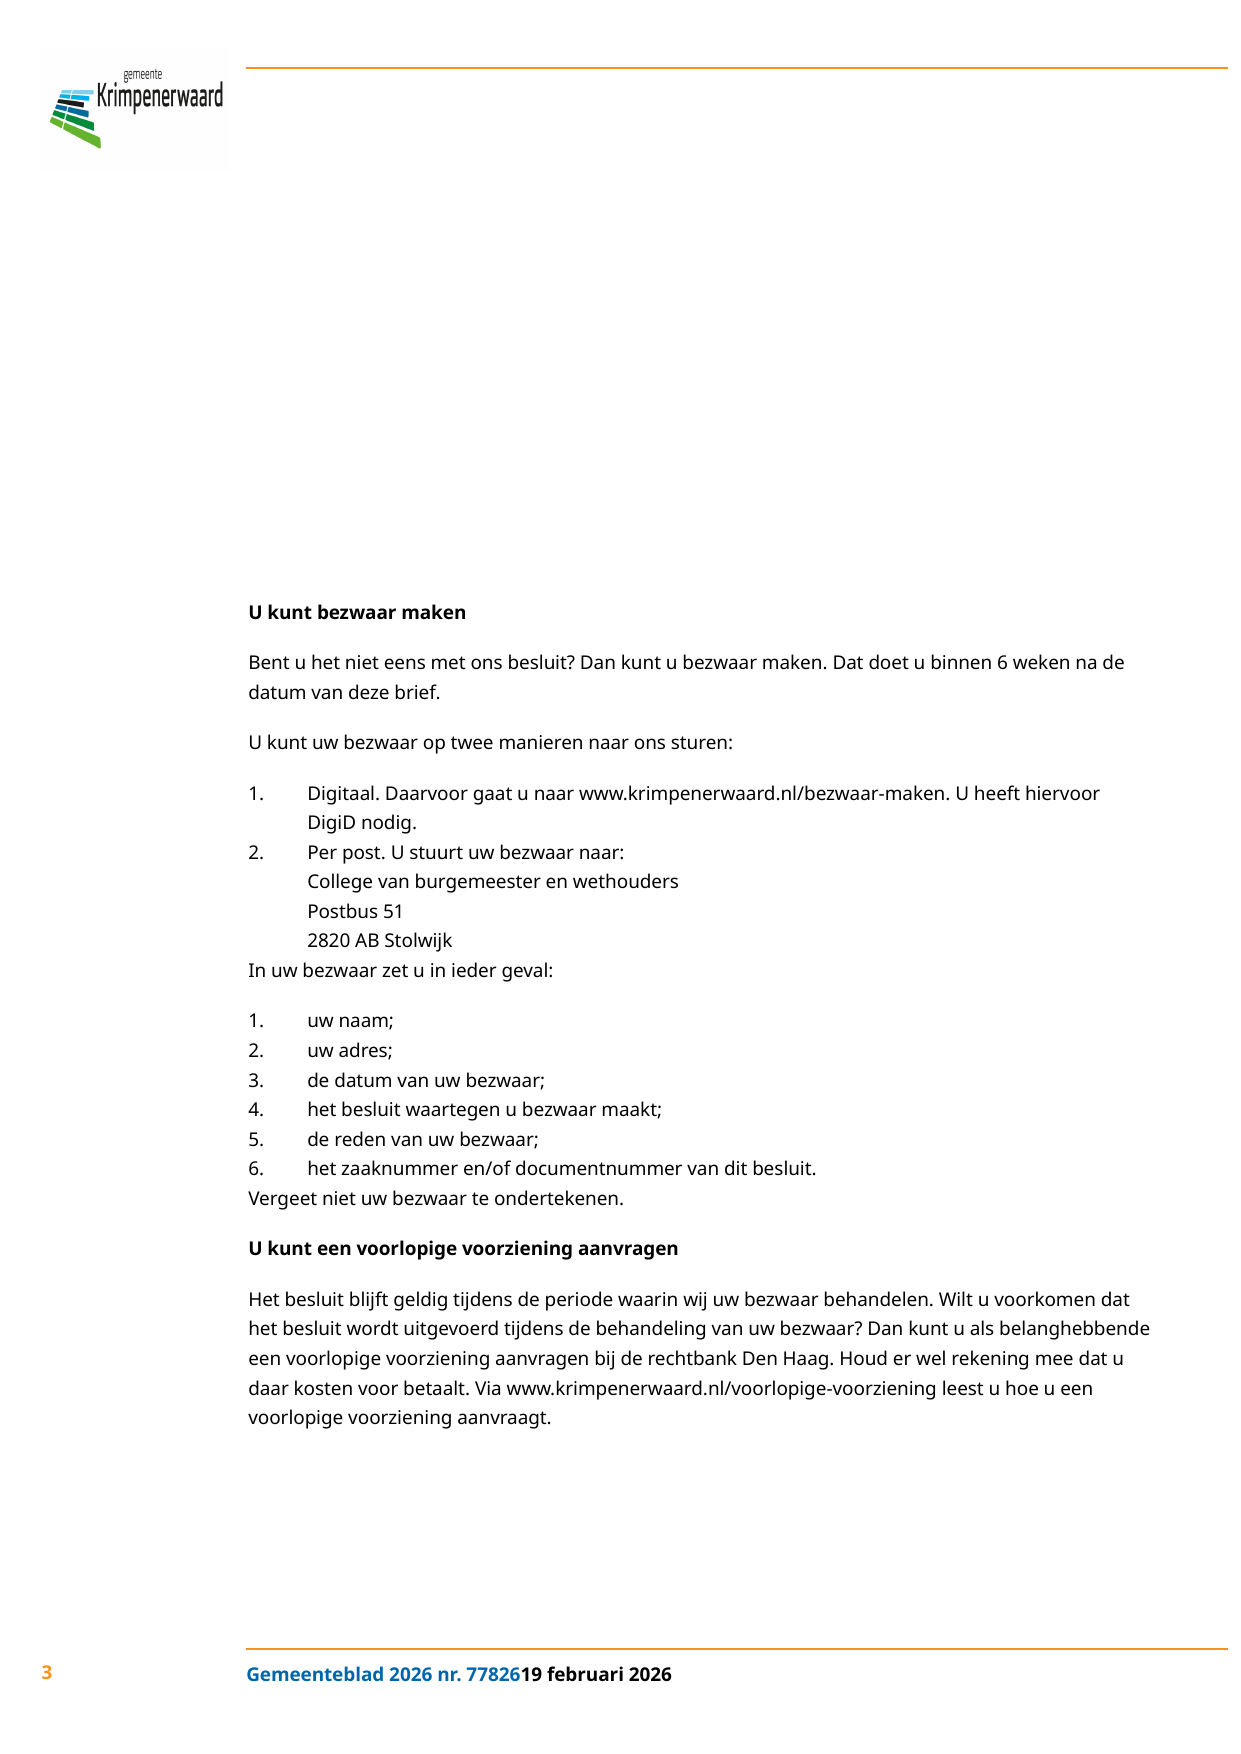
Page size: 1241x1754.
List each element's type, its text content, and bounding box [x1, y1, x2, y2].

list de reden van uw bezwaar; [248, 1126, 1152, 1152]
picture [41, 47, 231, 172]
text U kunt bezwaar maken [248, 599, 1152, 625]
text U kunt een voorlopige voorziening aanvragen [248, 1236, 1152, 1261]
list het zaaknummer en/of documentnummer van dit besluit. [248, 1156, 1152, 1181]
list Per post. U stuurt uw bezwaar naar: [248, 839, 1152, 865]
list uw naam; [248, 1008, 1152, 1033]
text Vergeet niet uw bezwaar te ondertekenen. [248, 1185, 1152, 1211]
text In uw bezwaar zet u in ieder geval: [248, 957, 1152, 983]
text U kunt uw bezwaar op twee manieren naar ons sturen: [248, 729, 1152, 755]
list uw adres; [248, 1037, 1152, 1063]
text Bent u het niet eens met ons besluit? Dan kunt u bezwaar maken. Dat doet u binnen 6 weken na de datum van deze brief. [248, 649, 1152, 705]
list College van burgemeester en wethouders [248, 868, 1152, 894]
list 2820 AB Stolwijk [248, 928, 1152, 953]
list de datum van uw bezwaar; [248, 1067, 1152, 1093]
text Het besluit blijft geldig tijdens de periode waarin wij uw bezwaar behandelen. Wilt u voorkomen dat het besluit wordt uitgevoerd tijdens de behandeling van uw bezwaar? Dan kunt u als belanghebbende een voorlopige voorziening aanvragen bij de rechtbank Den Haag. Houd er wel rekening mee dat u daar kosten voor betaalt. Via www.krimpenerwaard.nl/voorlopige-voorziening leest u hoe u een voorlopige voorziening aanvraagt. [248, 1286, 1152, 1430]
list Postbus 51 [248, 898, 1152, 924]
list Digitaal. Daarvoor gaat u naar www.krimpenerwaard.nl/bezwaar-maken. U heeft hiervoor DigiD nodig. [248, 780, 1152, 835]
list het besluit waartegen u bezwaar maakt; [248, 1096, 1152, 1122]
